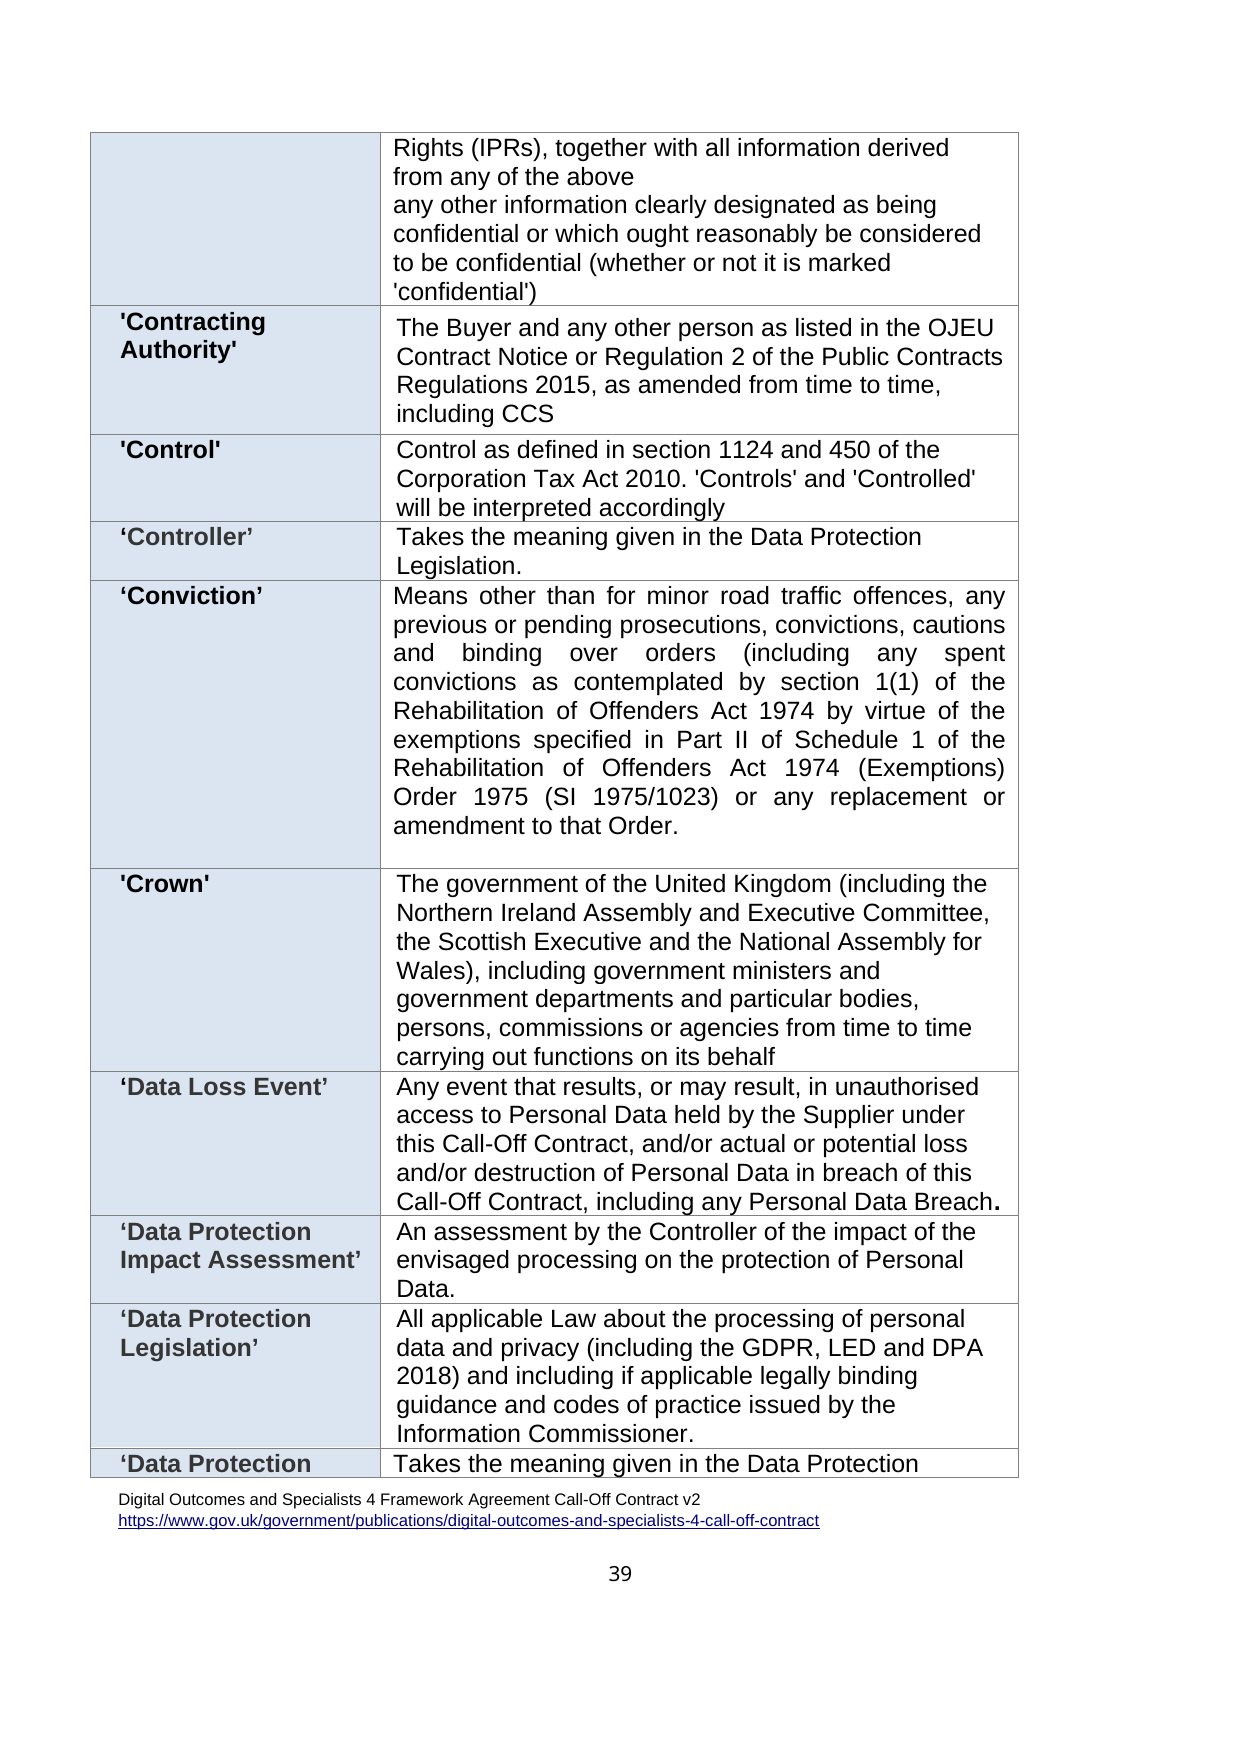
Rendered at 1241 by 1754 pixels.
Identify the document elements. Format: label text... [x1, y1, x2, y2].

table_cell Takes the meaning given in the Data Protection Legislation. [381, 522, 1018, 580]
table_cell Control as defined in section 1124 and 450 of the Corporation Tax Act 2010. 'Controls' and 'Controlled' will be interpreted accordingly [381, 435, 1018, 521]
table_cell ‘Data Protection Impact Assessment’ [91, 1216, 380, 1303]
table_cell ‘Conviction’ [91, 581, 380, 868]
table_cell 'Crown' [91, 869, 380, 1071]
table_cell Means other than for minor road traffic offences, any previous or pending prosecutions, convictions, cautions and binding over orders (including any spent convictions as contemplated by section 1(1) of the Rehabilitation of Offenders Act 1974 by virtue of the exemptions specified in Part II of Schedule 1 of the Rehabilitation of Offenders Act 1974 (Exemptions) Order 1975 (SI 1975/1023) or any replacement or amendment to that Order. [381, 581, 1018, 868]
table_cell 'Contracting Authority' [91, 306, 380, 434]
table_cell ‘Data Protection Legislation’ [91, 1304, 380, 1447]
table_cell ‘Controller’ [91, 522, 380, 580]
table_cell [91, 133, 380, 305]
table_cell The Buyer and any other person as listed in the OJEU Contract Notice or Regulation 2 of the Public Contracts Regulations 2015, as amended from time to time, including CCS [381, 306, 1018, 434]
table_cell Any event that results, or may result, in unauthorised access to Personal Data held by the Supplier under this Call-Off Contract, and/or actual or potential loss and/or destruction of Personal Data in breach of this Call-Off Contract, including any Personal Data Breach. [381, 1072, 1018, 1215]
table_cell ‘Data Loss Event’ [91, 1072, 380, 1215]
table_cell 'Control' [91, 435, 380, 521]
table_cell All applicable Law about the processing of personal data and privacy (including the GDPR, LED and DPA 2018) and including if applicable legally binding guidance and codes of practice issued by the Information Commissioner. [381, 1304, 1018, 1447]
table_cell An assessment by the Controller of the impact of the envisaged processing on the protection of Personal Data. [381, 1216, 1018, 1303]
table_cell Takes the meaning given in the Data Protection [381, 1449, 1018, 1477]
table_cell Rights (IPRs), together with all information derived from any of the above any other information clearly designated as being confidential or which ought reasonably be considered to be confidential (whether or not it is marked 'confidential') [381, 133, 1018, 305]
table_cell ‘Data Protection [91, 1449, 380, 1477]
table_cell The government of the United Kingdom (including the Northern Ireland Assembly and Executive Committee, the Scottish Executive and the National Assembly for Wales), including government ministers and government departments and particular bodies, persons, commissions or agencies from time to time carrying out functions on its behalf [381, 869, 1018, 1071]
